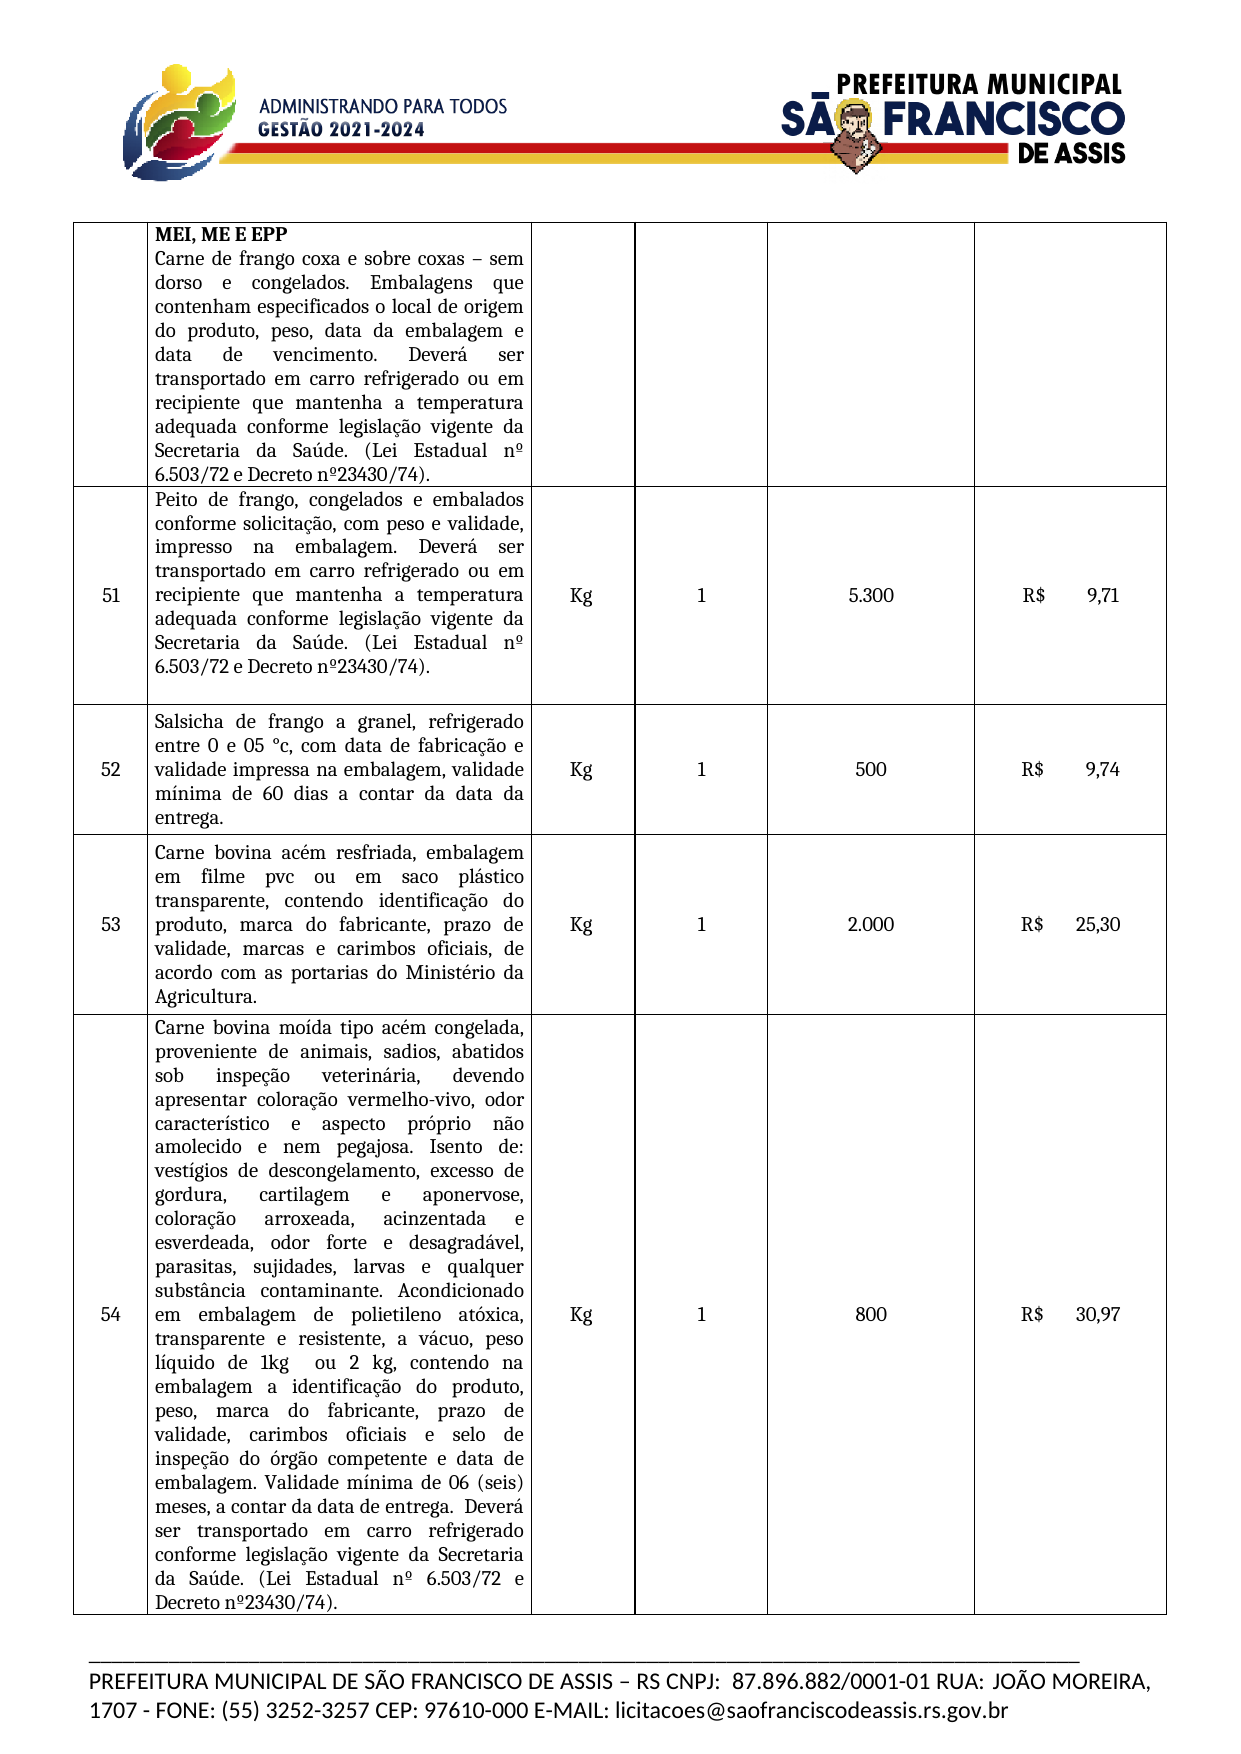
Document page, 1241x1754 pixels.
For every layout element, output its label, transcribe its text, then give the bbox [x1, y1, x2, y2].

table_cell R$ 9,71 [975, 487, 1166, 704]
table_cell R$ 9,74 [975, 705, 1166, 834]
table_cell Kg [532, 705, 634, 834]
table_cell [975, 223, 1166, 486]
table_cell 800 [768, 1015, 974, 1614]
table_cell 5.300 [768, 487, 974, 704]
table_cell Kg [532, 835, 634, 1014]
table_cell 1 [636, 1015, 767, 1614]
table_cell [74, 223, 147, 486]
table_cell R$ 25,30 [975, 835, 1166, 1014]
table_cell Salsicha de frango a granel, refrigerado entre 0 e 05 °c, com data de fabricação e validade impressa na embalagem, validade mínima de 60 dias a contar da data da entrega. [148, 705, 531, 834]
table_cell 53 [74, 835, 147, 1014]
table_cell [636, 223, 767, 486]
table_cell R$ 30,97 [975, 1015, 1166, 1614]
table_cell 1 [636, 705, 767, 834]
table_cell 54 [74, 1015, 147, 1614]
table_cell 51 [74, 487, 147, 704]
table_cell MEI, ME E EPP Carne de frango coxa e sobre coxas – sem dorso e congelados. Embalagens que contenham especificados o local de origem do produto, peso, data da embalagem e data de vencimento. Deverá ser transportado em carro refrigerado ou em recipiente que mantenha a temperatura adequada conforme legislação vigente da Secretaria da Saúde. (Lei Estadual nº 6.503/72 e Decreto nº23430/74). [148, 223, 531, 486]
table_cell Carne bovina moída tipo acém congelada, proveniente de animais, sadios, abatidos sob inspeção veterinária, devendo apresentar coloração vermelho-vivo, odor característico e aspecto próprio não amolecido e nem pegajosa. Isento de: vestígios de descongelamento, excesso de gordura, cartilagem e aponervose, coloração arroxeada, acinzentada e esverdeada, odor forte e desagradável, parasitas, sujidades, larvas e qualquer substância contaminante. Acondicionado em embalagem de polietileno atóxica, transparente e resistente, a vácuo, peso líquido de 1kg ou 2 kg, contendo na embalagem a identificação do produto, peso, marca do fabricante, prazo de validade, carimbos oficiais e selo de inspeção do órgão competente e data de embalagem. Validade mínima de 06 (seis) meses, a contar da data de entrega. Deverá ser transportado em carro refrigerado conforme legislação vigente da Secretaria da Saúde. (Lei Estadual nº 6.503/72 e Decreto nº23430/74). [148, 1015, 531, 1614]
table_cell Carne bovina acém resfriada, embalagem em filme pvc ou em saco plástico transparente, contendo identificação do produto, marca do fabricante, prazo de validade, marcas e carimbos oficiais, de acordo com as portarias do Ministério da Agricultura. [148, 835, 531, 1014]
table_cell 2.000 [768, 835, 974, 1014]
table_cell Kg [532, 1015, 634, 1614]
table_cell 52 [74, 705, 147, 834]
table_cell [532, 223, 634, 486]
table_cell 1 [636, 487, 767, 704]
table_cell [768, 223, 974, 486]
table_cell Kg [532, 487, 634, 704]
table_cell 1 [636, 835, 767, 1014]
table_cell 500 [768, 705, 974, 834]
table_cell Peito de frango, congelados e embalados conforme solicitação, com peso e validade, impresso na embalagem. Deverá ser transportado em carro refrigerado ou em recipiente que mantenha a temperatura adequada conforme legislação vigente da Secretaria da Saúde. (Lei Estadual nº 6.503/72 e Decreto nº23430/74). [148, 487, 531, 704]
